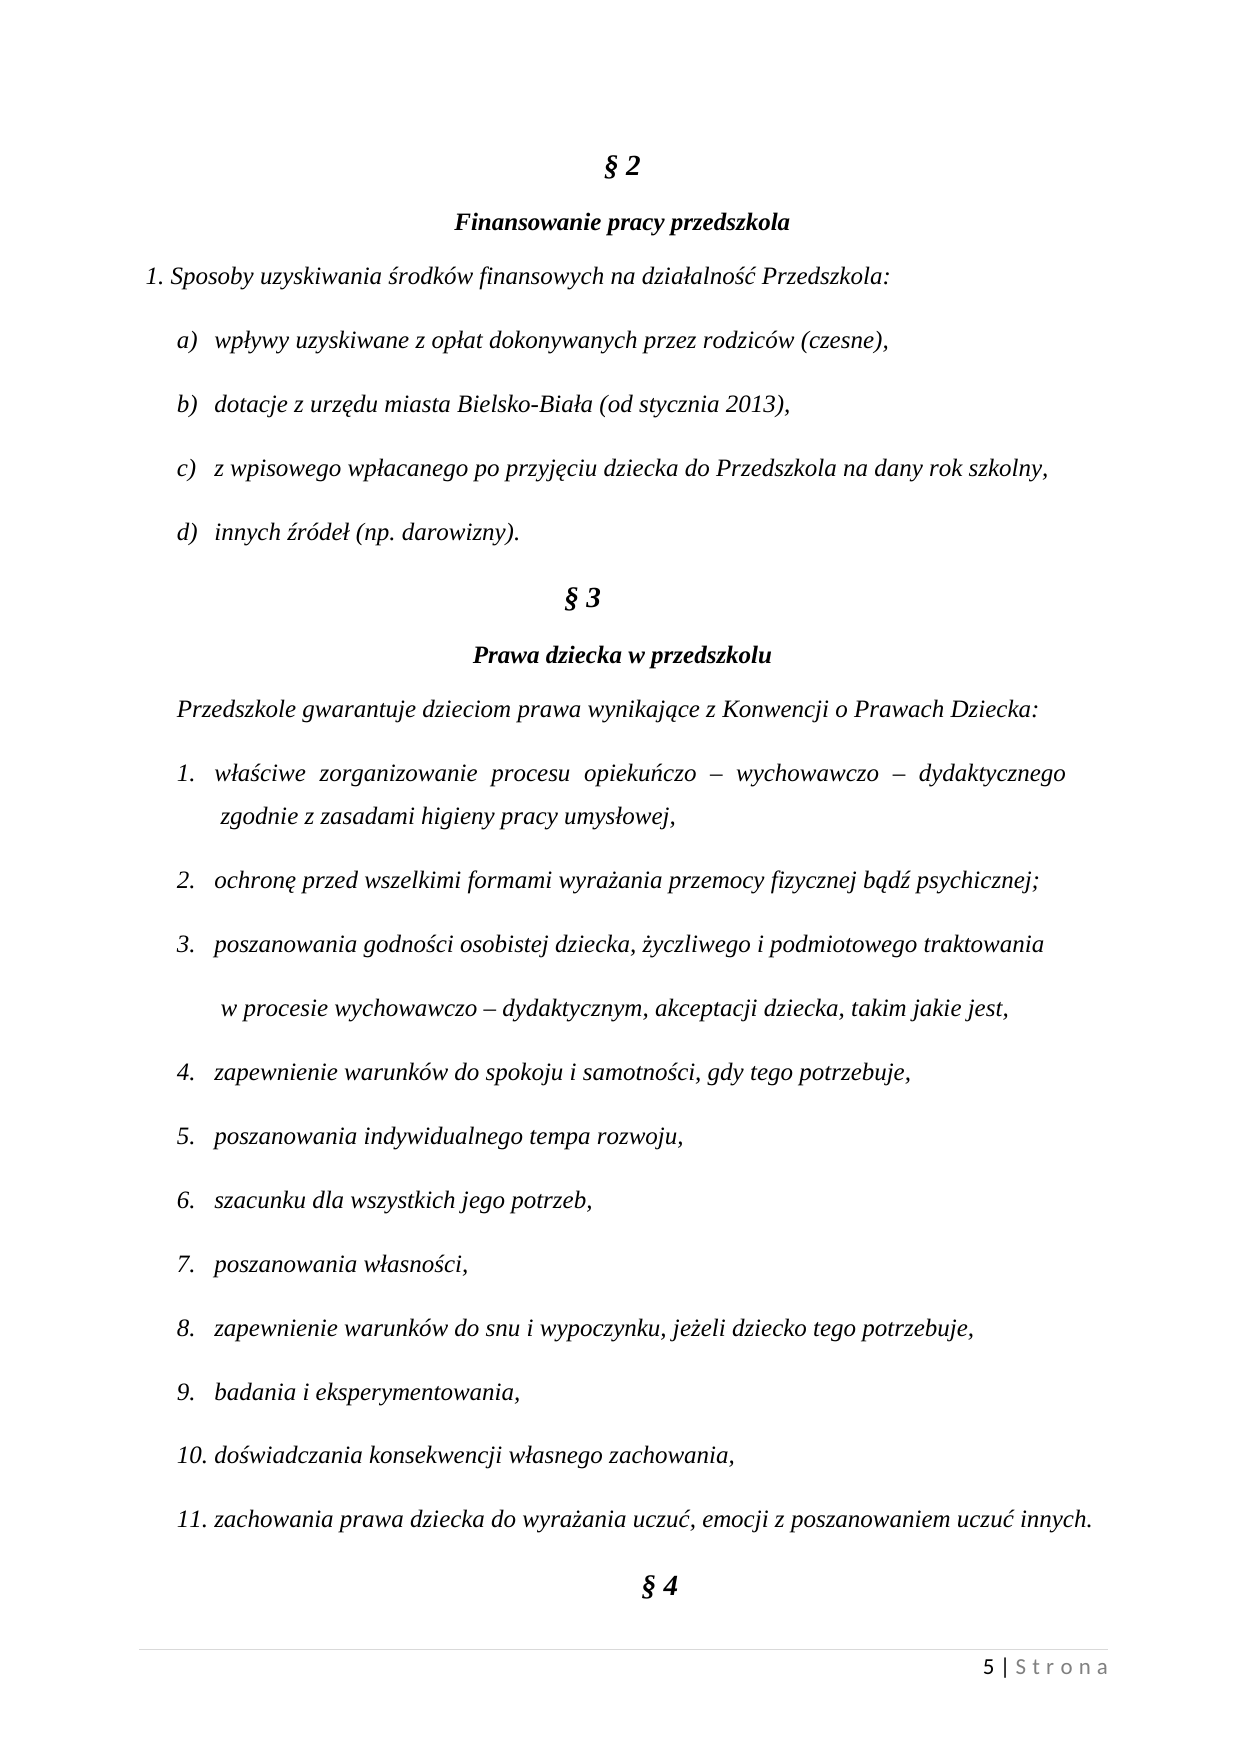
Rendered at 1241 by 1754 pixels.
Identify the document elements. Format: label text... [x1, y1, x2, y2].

list poszanowania godności osobistej dziecka, życzliwego i podmiotowego traktowania [177, 929, 1108, 958]
list zapewnienie warunków do spokoju i samotności, gdy tego potrzebuje, [177, 1057, 1108, 1086]
text Finansowanie pracy przedszkola [139, 207, 1108, 236]
list dotacje z urzędu miasta Bielsko-Biała (od stycznia 2013), [177, 389, 1108, 417]
list z wpisowego wpłacanego po przyjęciu dziecka do Przedszkola na dany rok szkolny, [177, 453, 1108, 481]
list doświadczania konsekwencji własnego zachowania, [177, 1441, 1108, 1469]
list zapewnienie warunków do snu i wypoczynku, jeżeli dziecko tego potrzebuje, [177, 1313, 1108, 1341]
list zachowania prawa dziecka do wyrażania uczuć, emocji z poszanowaniem uczuć innych. [177, 1504, 1108, 1533]
text § 3 [139, 581, 1108, 614]
text § 2 [139, 148, 1108, 181]
text Prawa dziecka w przedszkolu [139, 640, 1108, 669]
list szacunku dla wszystkich jego potrzeb, [177, 1185, 1108, 1213]
text 1. Sposoby uzyskiwania środków finansowych na działalność Przedszkola: [139, 261, 1108, 289]
list w procesie wychowawczo – dydaktycznym, akceptacji dziecka, takim jakie jest, [214, 993, 1108, 1022]
list badania i eksperymentowania, [177, 1377, 1108, 1405]
text Przedszkole gwarantuje dzieciom prawa wynikające z Konwencji o Prawach Dziecka: [139, 694, 1108, 723]
list poszanowania indywidualnego tempa rozwoju, [177, 1121, 1108, 1149]
text § 4 [214, 1568, 1108, 1602]
list właściwe zorganizowanie procesu opiekuńczo – wychowawczo – dydaktycznego zgodnie z zasadami higieny pracy umysłowej, [177, 758, 1108, 830]
list innych źródeł (np. darowizny). [177, 517, 1108, 545]
list ochronę przed wszelkimi formami wyrażania przemocy fizycznej bądź psychicznej; [177, 865, 1108, 894]
list poszanowania własności, [177, 1249, 1108, 1277]
list wpływy uzyskiwane z opłat dokonywanych przez rodziców (czesne), [177, 325, 1108, 353]
